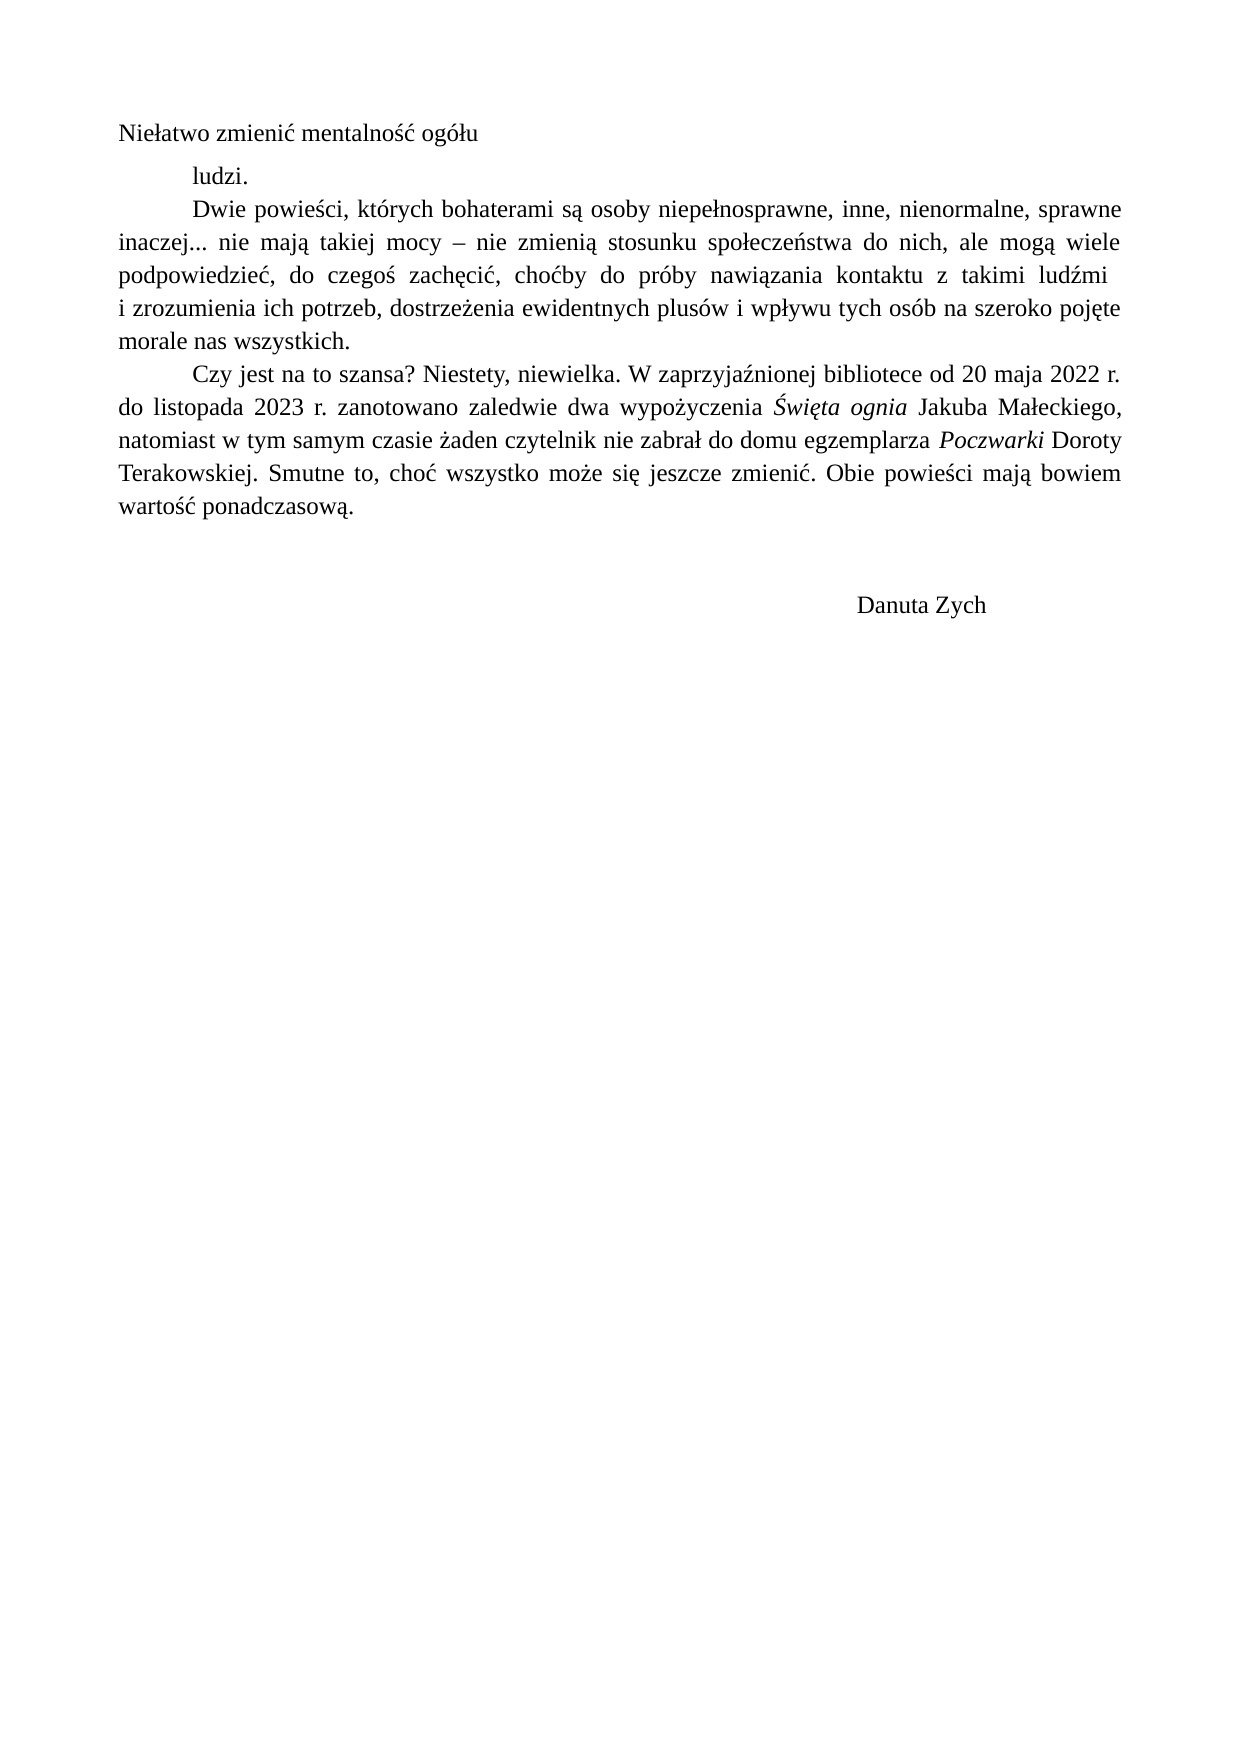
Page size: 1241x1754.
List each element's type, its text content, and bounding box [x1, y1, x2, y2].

text Niełatwo zmienić mentalność ogółu [118, 118, 1122, 147]
text Danuta Zych [783, 591, 1122, 619]
text ludzi. [118, 161, 1122, 190]
text Czy jest na to szansa? Niestety, niewielka. W zaprzyjaźnionej bibliotece od 20 maja 2022 r. do listopada 2023 r. zanotowano zaledwie dwa wypożyczenia Święta ognia Jakuba Małeckiego, natomiast w tym samym czasie żaden czytelnik nie zabrał do domu egzemplarza Poczwarki Doroty Terakowskiej. Smutne to, choć wszystko może się jeszcze zmienić. Obie powieści mają bowiem wartość ponadczasową. [118, 359, 1122, 520]
text Dwie powieści, których bohaterami są osoby niepełnosprawne, inne, nienormalne, sprawne inaczej... nie mają takiej mocy – nie zmienią stosunku społeczeństwa do nich, ale mogą wiele podpowiedzieć, do czegoś zachęcić, choćby do próby nawiązania kontaktu z takimi ludźmi i zrozumienia ich potrzeb, dostrzeżenia ewidentnych plusów i wpływu tych osób na szeroko pojęte morale nas wszystkich. [118, 194, 1122, 355]
